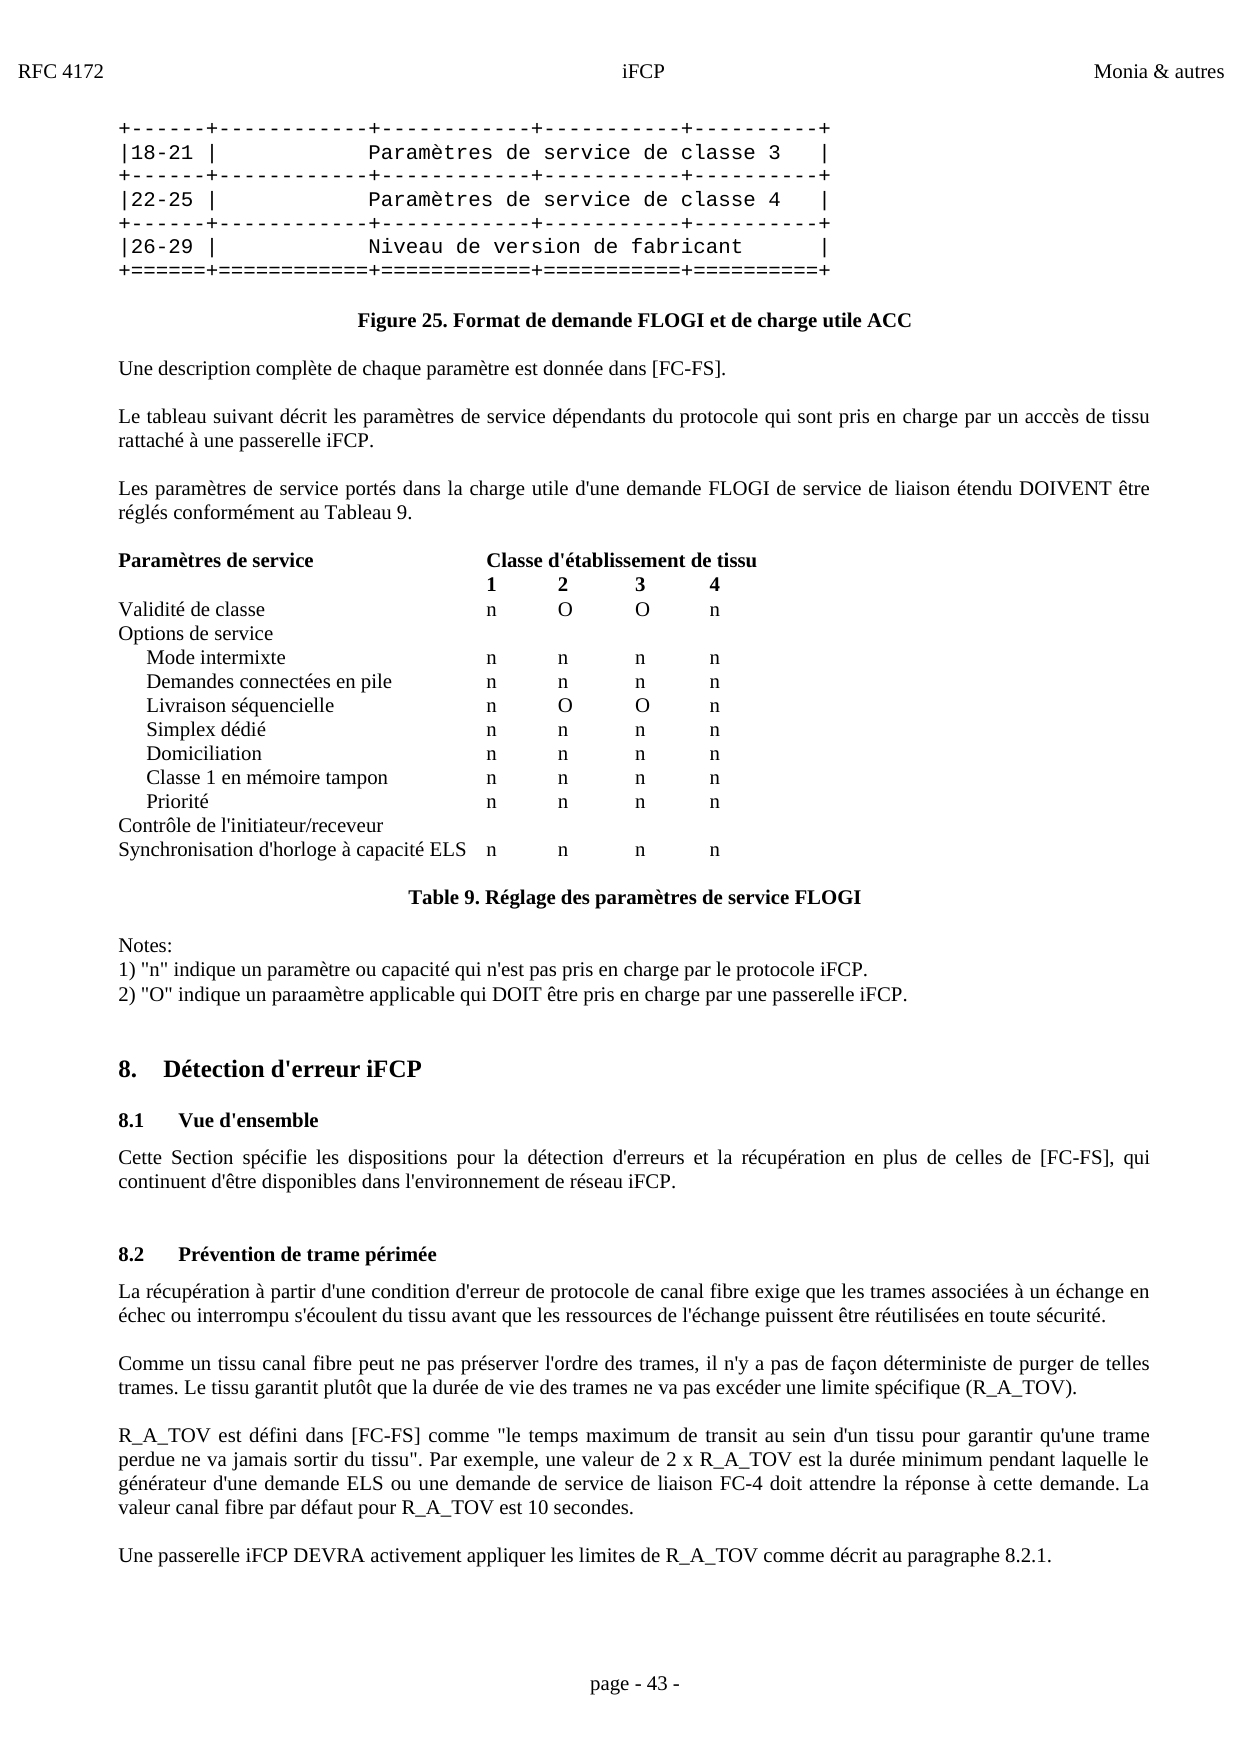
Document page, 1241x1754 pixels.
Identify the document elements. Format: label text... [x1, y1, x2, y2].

table_cell n [558, 717, 635, 741]
table_cell n [486, 717, 558, 741]
table_cell [486, 621, 758, 644]
table_cell [758, 645, 1152, 669]
table_cell n [709, 765, 758, 789]
table_cell n [635, 765, 709, 789]
text |26-29 | Niveau de version de fabricant | [118, 236, 1152, 260]
table_cell 3 [635, 573, 709, 596]
text La récupération à partir d'une condition d'erreur de protocole de canal fibre exige que les trames associées à un échange en échec ou interrompu s'écoulent du tissu avant que les ressources de l'échange puissent être réutilisées en toute sécurité. [118, 1279, 1152, 1327]
table_cell Domiciliation [118, 741, 486, 765]
table_cell O [558, 596, 635, 621]
table_cell n [635, 789, 709, 813]
table_cell n [709, 789, 758, 813]
table_cell [758, 573, 1152, 596]
table_cell [758, 789, 1152, 813]
subtitle 8.2 Prévention de trame périmée [118, 1242, 1152, 1266]
subtitle 8.1 Vue d'ensemble [118, 1108, 1152, 1132]
table_cell n [635, 669, 709, 693]
table_cell n [486, 693, 558, 717]
table_cell Validité de classe [118, 596, 486, 621]
table_cell [758, 669, 1152, 693]
table_cell n [709, 741, 758, 765]
text |18-21 | Paramètres de service de classe 3 | [118, 142, 1152, 165]
text Figure 25. Format de demande FLOGI et de charge utile ACC [118, 308, 1152, 332]
text Les paramètres de service portés dans la charge utile d'une demande FLOGI de service de liaison étendu DOIVENT être réglés conformément au Tableau 9. [118, 476, 1152, 524]
table_cell [118, 573, 486, 596]
table_cell O [635, 596, 709, 621]
table_cell [486, 813, 758, 837]
table_cell Options de service [118, 621, 486, 644]
table_cell Mode intermixte [118, 645, 486, 669]
table_cell n [635, 837, 709, 861]
table_cell n [486, 669, 558, 693]
table_cell O [558, 693, 635, 717]
table_cell n [558, 837, 635, 861]
table_cell Synchronisation d'horloge à capacité ELS [118, 837, 486, 861]
text +------+------------+------------+-----------+----------+ [118, 118, 1152, 142]
table_cell [758, 621, 1152, 644]
table_cell [758, 717, 1152, 741]
text Cette Section spécifie les dispositions pour la détection d'erreurs et la récupération en plus de celles de [FC-FS], qui continuent d'être disponibles dans l'environnement de réseau iFCP. [118, 1145, 1152, 1193]
text R_A_TOV est défini dans [FC-FS] comme "le temps maximum de transit au sein d'un tissu pour garantir qu'une trame perdue ne va jamais sortir du tissu". Par exemple, une valeur de 2 x R_A_TOV est la durée minimum pendant laquelle le générateur d'une demande ELS ou une demande de service de liaison FC-4 doit attendre la réponse à cette demande. La valeur canal fibre par défaut pour R_A_TOV est 10 secondes. [118, 1423, 1152, 1519]
table_cell n [558, 645, 635, 669]
table_cell Demandes connectées en pile [118, 669, 486, 693]
table_cell n [635, 645, 709, 669]
table_cell n [635, 741, 709, 765]
text +------+------------+------------+-----------+----------+ [118, 165, 1152, 189]
table_cell n [486, 837, 558, 861]
table_cell Livraison séquencielle [118, 693, 486, 717]
text Une description complète de chaque paramètre est donnée dans [FC-FS]. [118, 356, 1152, 380]
table_cell n [709, 693, 758, 717]
text Le tableau suivant décrit les paramètres de service dépendants du protocole qui sont pris en charge par un acccès de tissu rattaché à une passerelle iFCP. [118, 404, 1152, 452]
text +======+============+============+===========+==========+ [118, 260, 1152, 284]
text Une passerelle iFCP DEVRA activement appliquer les limites de R_A_TOV comme décrit au paragraphe 8.2.1. [118, 1543, 1152, 1567]
table_cell n [709, 837, 758, 861]
table_cell n [709, 596, 758, 621]
table_cell [758, 813, 1152, 837]
table_cell n [558, 765, 635, 789]
text |22-25 | Paramètres de service de classe 4 | [118, 189, 1152, 213]
table_cell [758, 741, 1152, 765]
table_cell n [558, 741, 635, 765]
text 1) "n" indique un paramètre ou capacité qui n'est pas pris en charge par le protocole iFCP. [118, 957, 1152, 981]
table_cell n [486, 741, 558, 765]
table_cell n [709, 717, 758, 741]
table_cell Priorité [118, 789, 486, 813]
table_cell O [635, 693, 709, 717]
table_cell n [486, 789, 558, 813]
table_cell n [709, 645, 758, 669]
text Comme un tissu canal fibre peut ne pas préserver l'ordre des trames, il n'y a pas de façon déterministe de purger de telles trames. Le tissu garantit plutôt que la durée de vie des trames ne va pas excéder une limite spécifique (R_A_TOV). [118, 1351, 1152, 1399]
table_cell n [558, 789, 635, 813]
table_cell [758, 596, 1152, 621]
table_cell [758, 765, 1152, 789]
table_header [758, 548, 1152, 572]
table_cell n [486, 596, 558, 621]
table_cell n [486, 765, 558, 789]
table_cell n [635, 717, 709, 741]
table_cell 2 [558, 573, 635, 596]
table_header Classe d'établissement de tissu [486, 548, 758, 572]
table_cell [758, 693, 1152, 717]
text Notes: [118, 933, 1152, 957]
subtitle 8. Détection d'erreur iFCP [118, 1054, 1152, 1083]
table_cell Simplex dédié [118, 717, 486, 741]
text Table 9. Réglage des paramètres de service FLOGI [118, 885, 1152, 909]
table_cell 1 [486, 573, 558, 596]
table_cell n [709, 669, 758, 693]
table_cell 4 [709, 573, 758, 596]
table_cell Contrôle de l'initiateur/receveur [118, 813, 486, 837]
text +------+------------+------------+-----------+----------+ [118, 213, 1152, 236]
table_cell [758, 837, 1152, 861]
table_cell n [486, 645, 558, 669]
table_header Paramètres de service [118, 548, 486, 572]
text 2) "O" indique un paraamètre applicable qui DOIT être pris en charge par une passerelle iFCP. [118, 981, 1152, 1006]
table_cell Classe 1 en mémoire tampon [118, 765, 486, 789]
table_cell n [558, 669, 635, 693]
